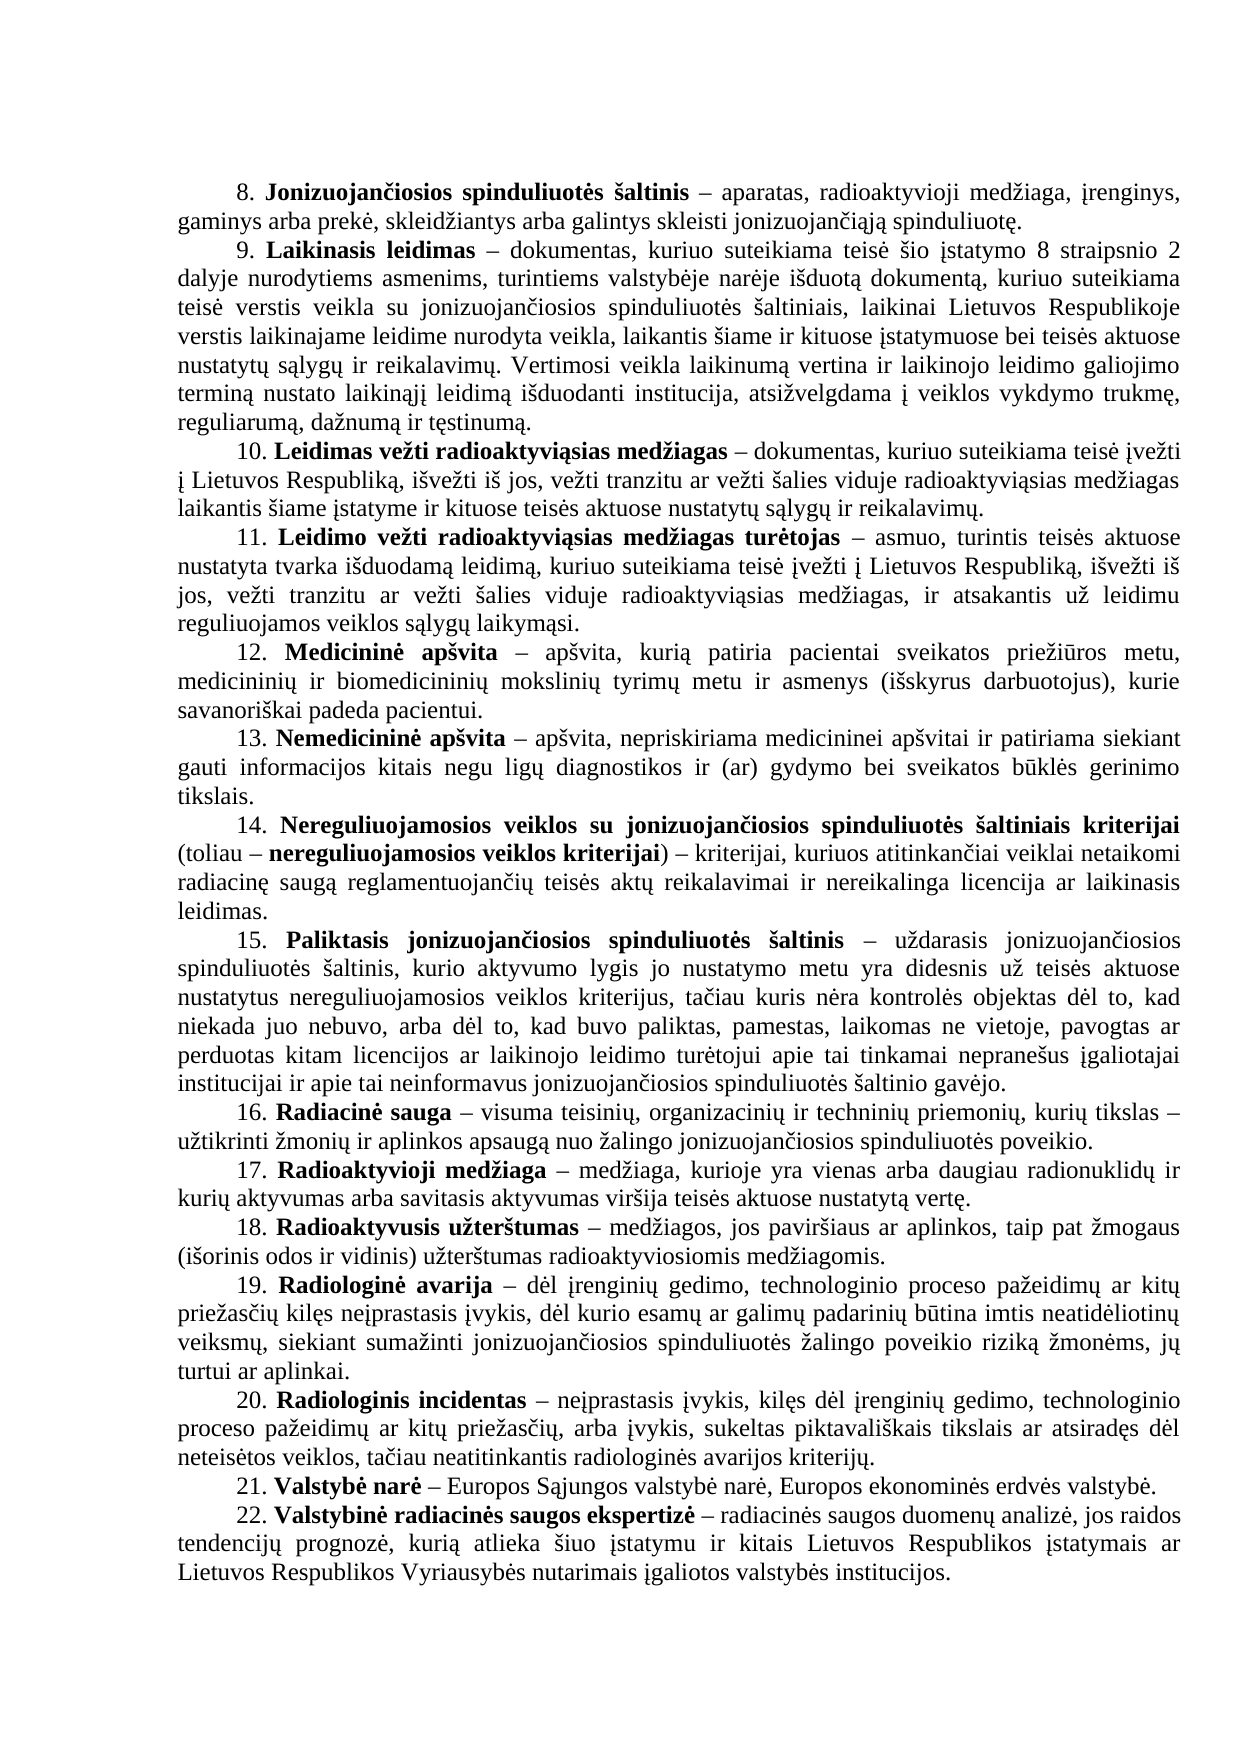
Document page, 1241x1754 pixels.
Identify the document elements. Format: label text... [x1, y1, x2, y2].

text 11. Leidimo vežti radioaktyviąsias medžiagas turėtojas – asmuo, turintis teisės aktuose nustatyta tvarka išduodamą leidimą, kuriuo suteikiama teisė įvežti į Lietuvos Respubliką, išvežti iš jos, vežti tranzitu ar vežti šalies viduje radioaktyviąsias medžiagas, ir atsakantis už leidimu reguliuojamos veiklos sąlygų laikymąsi. [177, 522, 1181, 637]
text 9. Laikinasis leidimas – dokumentas, kuriuo suteikiama teisė šio įstatymo 8 straipsnio 2 dalyje nurodytiems asmenims, turintiems valstybėje narėje išduotą dokumentą, kuriuo suteikiama teisė verstis veikla su jonizuojančiosios spinduliuotės šaltiniais, laikinai Lietuvos Respublikoje verstis laikinajame leidime nurodyta veikla, laikantis šiame ir kituose įstatymuose bei teisės aktuose nustatytų sąlygų ir reikalavimų. Vertimosi veikla laikinumą vertina ir laikinojo leidimo galiojimo terminą nustato laikinąjį leidimą išduodanti institucija, atsižvelgdama į veiklos vykdymo trukmę, reguliarumą, dažnumą ir tęstinumą. [177, 235, 1181, 436]
text 16. Radiacinė sauga – visuma teisinių, organizacinių ir techninių priemonių, kurių tikslas – užtikrinti žmonių ir aplinkos apsaugą nuo žalingo jonizuojančiosios spinduliuotės poveikio. [177, 1097, 1181, 1155]
text 12. Medicininė apšvita – apšvita, kurią patiria pacientai sveikatos priežiūros metu, medicininių ir biomedicininių mokslinių tyrimų metu ir asmenys (išskyrus darbuotojus), kurie savanoriškai padeda pacientui. [177, 637, 1181, 723]
text 10. Leidimas vežti radioaktyviąsias medžiagas – dokumentas, kuriuo suteikiama teisė įvežti į Lietuvos Respubliką, išvežti iš jos, vežti tranzitu ar vežti šalies viduje radioaktyviąsias medžiagas laikantis šiame įstatyme ir kituose teisės aktuose nustatytų sąlygų ir reikalavimų. [177, 436, 1181, 522]
text 18. Radioaktyvusis užterštumas – medžiagos, jos paviršiaus ar aplinkos, taip pat žmogaus (išorinis odos ir vidinis) užterštumas radioaktyviosiomis medžiagomis. [177, 1212, 1181, 1270]
text 19. Radiologinė avarija – dėl įrenginių gedimo, technologinio proceso pažeidimų ar kitų priežasčių kilęs neįprastasis įvykis, dėl kurio esamų ar galimų padarinių būtina imtis neatidėliotinų veiksmų, siekiant sumažinti jonizuojančiosios spinduliuotės žalingo poveikio riziką žmonėms, jų turtui ar aplinkai. [177, 1270, 1181, 1385]
text 8. Jonizuojančiosios spinduliuotės šaltinis – aparatas, radioaktyvioji medžiaga, įrenginys, gaminys arba prekė, skleidžiantys arba galintys skleisti jonizuojančiąją spinduliuotę. [177, 177, 1181, 235]
text 17. Radioaktyvioji medžiaga – medžiaga, kurioje yra vienas arba daugiau radionuklidų ir kurių aktyvumas arba savitasis aktyvumas viršija teisės aktuose nustatytą vertę. [177, 1155, 1181, 1212]
text 20. Radiologinis incidentas – neįprastasis įvykis, kilęs dėl įrenginių gedimo, technologinio proceso pažeidimų ar kitų priežasčių, arba įvykis, sukeltas piktavališkais tikslais ar atsiradęs dėl neteisėtos veiklos, tačiau neatitinkantis radiologinės avarijos kriterijų. [177, 1385, 1181, 1471]
text 14. Nereguliuojamosios veiklos su jonizuojančiosios spinduliuotės šaltiniais kriterijai (toliau – nereguliuojamosios veiklos kriterijai) – kriterijai, kuriuos atitinkančiai veiklai netaikomi radiacinę saugą reglamentuojančių teisės aktų reikalavimai ir nereikalinga licencija ar laikinasis leidimas. [177, 810, 1181, 925]
text 15. Paliktasis jonizuojančiosios spinduliuotės šaltinis – uždarasis jonizuojančiosios spinduliuotės šaltinis, kurio aktyvumo lygis jo nustatymo metu yra didesnis už teisės aktuose nustatytus nereguliuojamosios veiklos kriterijus, tačiau kuris nėra kontrolės objektas dėl to, kad niekada juo nebuvo, arba dėl to, kad buvo paliktas, pamestas, laikomas ne vietoje, pavogtas ar perduotas kitam licencijos ar laikinojo leidimo turėtojui apie tai tinkamai nepranešus įgaliotajai institucijai ir apie tai neinformavus jonizuojančiosios spinduliuotės šaltinio gavėjo. [177, 925, 1181, 1097]
text 13. Nemedicininė apšvita – apšvita, nepriskiriama medicininei apšvitai ir patiriama siekiant gauti informacijos kitais negu ligų diagnostikos ir (ar) gydymo bei sveikatos būklės gerinimo tikslais. [177, 723, 1181, 810]
text 22. Valstybinė radiacinės saugos ekspertizė – radiacinės saugos duomenų analizė, jos raidos tendencijų prognozė, kurią atlieka šiuo įstatymu ir kitais Lietuvos Respublikos įstatymais ar Lietuvos Respublikos Vyriausybės nutarimais įgaliotos valstybės institucijos. [177, 1500, 1181, 1586]
text 21. Valstybė narė – Europos Sąjungos valstybė narė, Europos ekonominės erdvės valstybė. [177, 1471, 1181, 1500]
